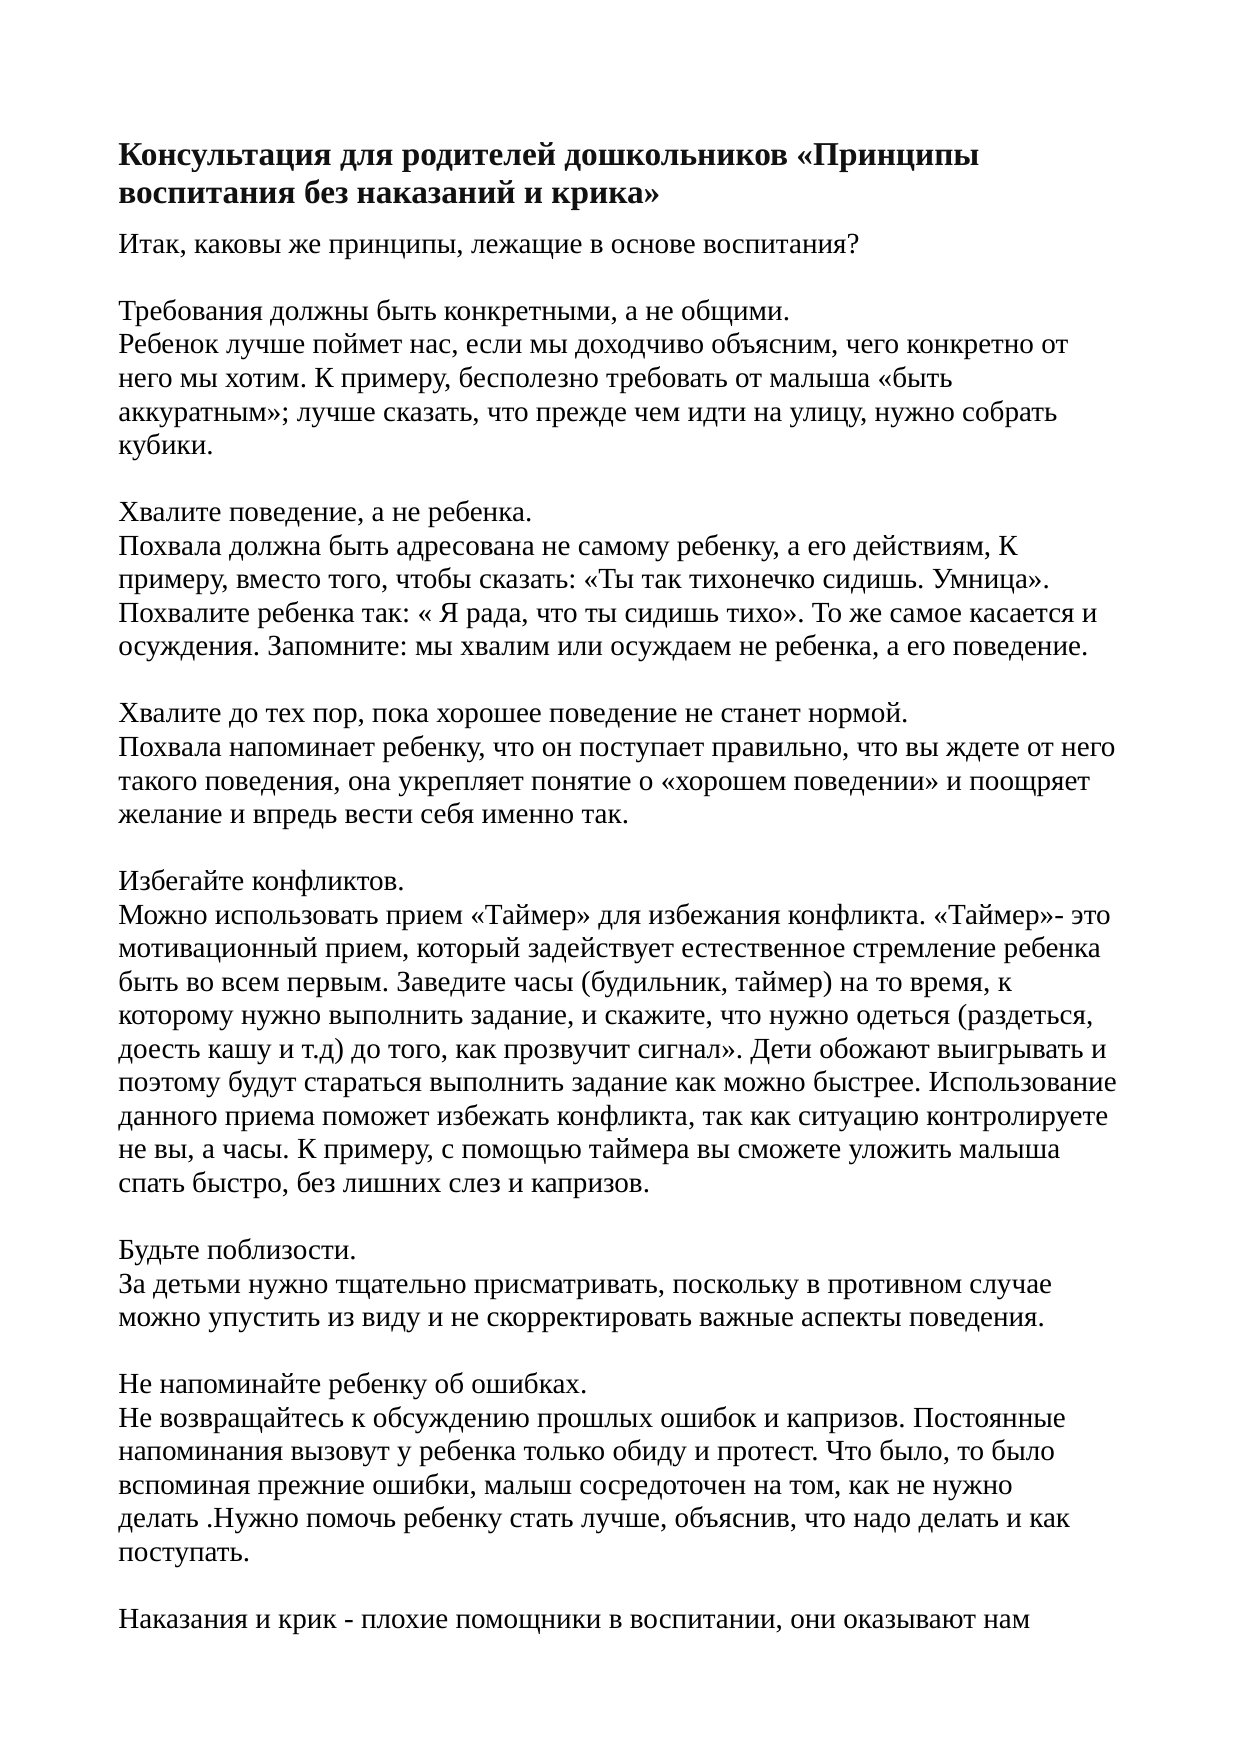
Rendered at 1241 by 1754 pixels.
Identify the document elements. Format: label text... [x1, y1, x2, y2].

text Итак, каковы же принципы, лежащие в основе воспитания? Требования должны быть конкретными, а не общими. Ребенок лучше поймет нас, если мы доходчиво объясним, чего конкретно от него мы хотим. К примеру, бесполезно требовать от малыша «быть аккуратным»; лучше сказать, что прежде чем идти на улицу, нужно собрать кубики. Хвалите поведение, а не ребенка. Похвала должна быть адресована не самому ребенку, а его действиям, К примеру, вместо того, чтобы сказать: «Ты так тихонечко сидишь. Умница». Похвалите ребенка так: « Я рада, что ты сидишь тихо». То же самое касается и осуждения. Запомните: мы хвалим или осуждаем не ребенка, а его поведение. Хвалите до тех пор, пока хорошее поведение не станет нормой. Похвала напоминает ребенку, что он поступает правильно, что вы ждете от него такого поведения, она укрепляет понятие о «хорошем поведении» и поощряет желание и впредь вести себя именно так. Избегайте конфликтов. Можно использовать прием «Таймер» для избежания конфликта. «Таймер»- это мотивационный прием, который задействует естественное стремление ребенка быть во всем первым. Заведите часы (будильник, таймер) на то время, к которому нужно выполнить задание, и скажите, что нужно одеться (раздеться, доесть кашу и т.д) до того, как прозвучит сигнал». Дети обожают выигрывать и поэтому будут стараться выполнить задание как можно быстрее. Использование данного приема поможет избежать конфликта, так как ситуацию контролируете не вы, а часы. К примеру, с помощью таймера вы сможете уложить малыша спать быстро, без лишних слез и капризов. Будьте поблизости. За детьми нужно тщательно присматривать, поскольку в противном случае можно упустить из виду и не скорректировать важные аспекты поведения. Не напоминайте ребенку об ошибках. Не возвращайтесь к обсуждению прошлых ошибок и капризов. Постоянные напоминания вызовут у ребенка только обиду и протест. Что было, то было вспоминая прежние ошибки, малыш сосредоточен на том, как не нужно делать .Нужно помочь ребенку стать лучше, объяснив, что надо делать и как поступать. Наказания и крик - плохие помощники в воспитании, они оказывают нам [118, 226, 1122, 1635]
text Консультация для родителей дошкольников «Принципы воспитания без наказаний и крика» [118, 134, 1122, 210]
